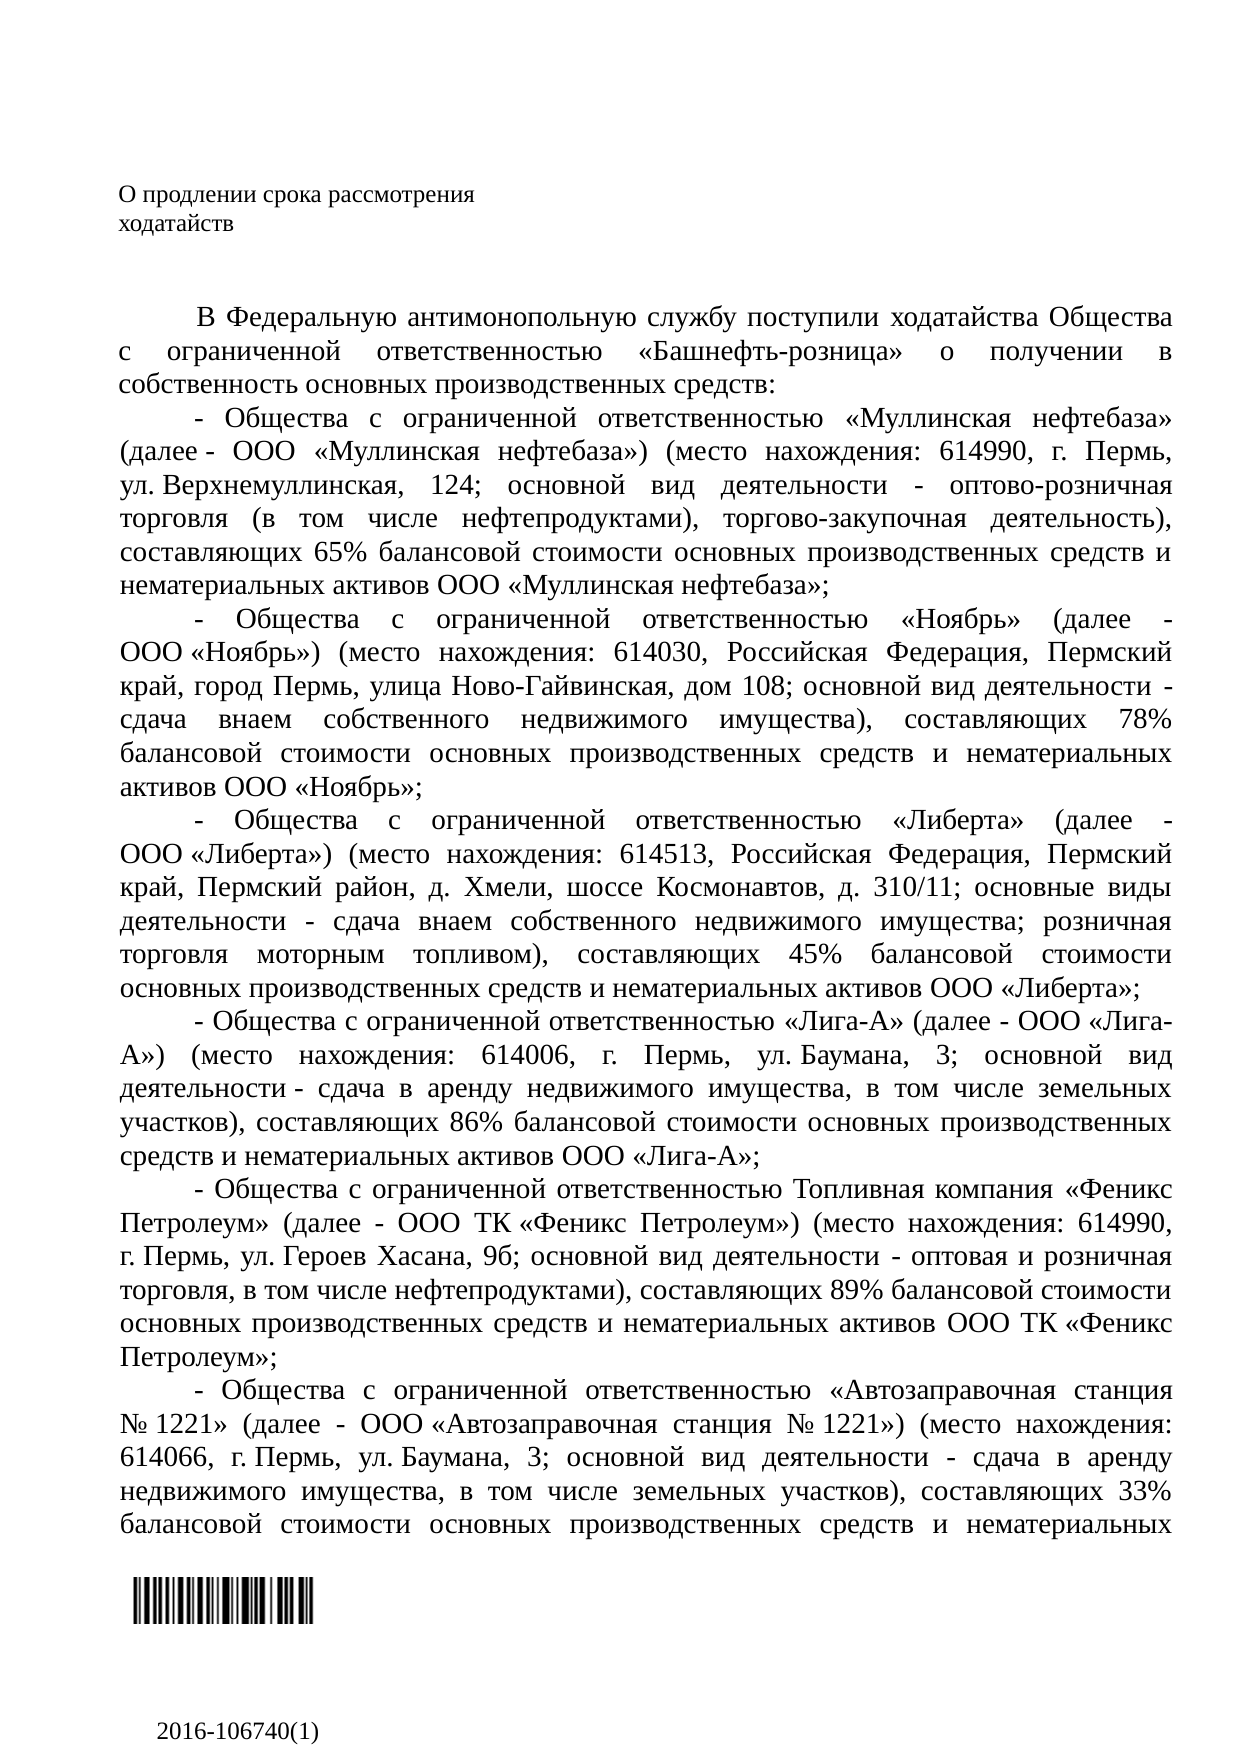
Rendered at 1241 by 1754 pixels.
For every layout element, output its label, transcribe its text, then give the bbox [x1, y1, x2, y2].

text ‑ Общества с ограниченной ответственностью «Муллинская нефтебаза» (далее ‑ ООО «Муллинская нефтебаза») (место нахождения: 614990, г. Пермь, ул. Верхнемуллинская, 124; основной вид деятельности ‑ оптово-розничная торговля (в том числе нефтепродуктами), торгово-закупочная деятельность), составляющих 65% балансовой стоимости основных производственных средств и нематериальных активов ООО «Муллинская нефтебаза»; [119, 400, 1173, 601]
text ‑ Общества с ограниченной ответственностью «Лига-А» (далее ‑ ООО «Лига-А») (место нахождения: 614006, г. Пермь, ул. Баумана, 3; основной вид деятельности ‑ сдача в аренду недвижимого имущества, в том числе земельных участков), составляющих 86% балансовой стоимости основных производственных средств и нематериальных активов ООО «Лига-А»; [119, 1003, 1173, 1171]
text О продлении срока рассмотрения ходатайств [118, 179, 565, 237]
text В Федеральную антимонопольную службу поступили ходатайства Общества с ограниченной ответственностью «Башнефть-розница» о получении в собственность основных производственных средств: [118, 299, 1173, 400]
picture [118, 1577, 331, 1624]
text ‑ Общества с ограниченной ответственностью «Ноябрь» (далее ‑ ООО «Ноябрь») (место нахождения: 614030, Российская Федерация, Пермский край, город Пермь, улица Ново-Гайвинская, дом 108; основной вид деятельности ‑ сдача внаем собственного недвижимого имущества), составляющих 78% балансовой стоимости основных производственных средств и нематериальных активов ООО «Ноябрь»; [119, 601, 1173, 802]
text ‑ Общества с ограниченной ответственностью «Либерта» (далее ‑ ООО «Либерта») (место нахождения: 614513, Российская Федерация, Пермский край, Пермский район, д. Хмели, шоссе Космонавтов, д. 310/11; основные виды деятельности ‑ сдача внаем собственного недвижимого имущества; розничная торговля моторным топливом), составляющих 45% балансовой стоимости основных производственных средств и нематериальных активов ООО «Либерта»; [119, 802, 1173, 1003]
text ‑ Общества с ограниченной ответственностью «Автозаправочная станция № 1221» (далее ‑ ООО «Автозаправочная станция № 1221») (место нахождения: 614066, г. Пермь, ул. Баумана, 3; основной вид деятельности ‑ сдача в аренду недвижимого имущества, в том числе земельных участков), составляющих 33% балансовой стоимости основных производственных средств и нематериальных [119, 1372, 1173, 1540]
text ‑ Общества с ограниченной ответственностью Топливная компания «Феникс Петролеум» (далее ‑ ООО ТК «Феникс Петролеум») (место нахождения: 614990, г. Пермь, ул. Героев Хасана, 9б; основной вид деятельности ‑ оптовая и розничная торговля, в том числе нефтепродуктами), составляющих 89% балансовой стоимости основных производственных средств и нематериальных активов ООО ТК «Феникс Петролеум»; [119, 1171, 1173, 1372]
